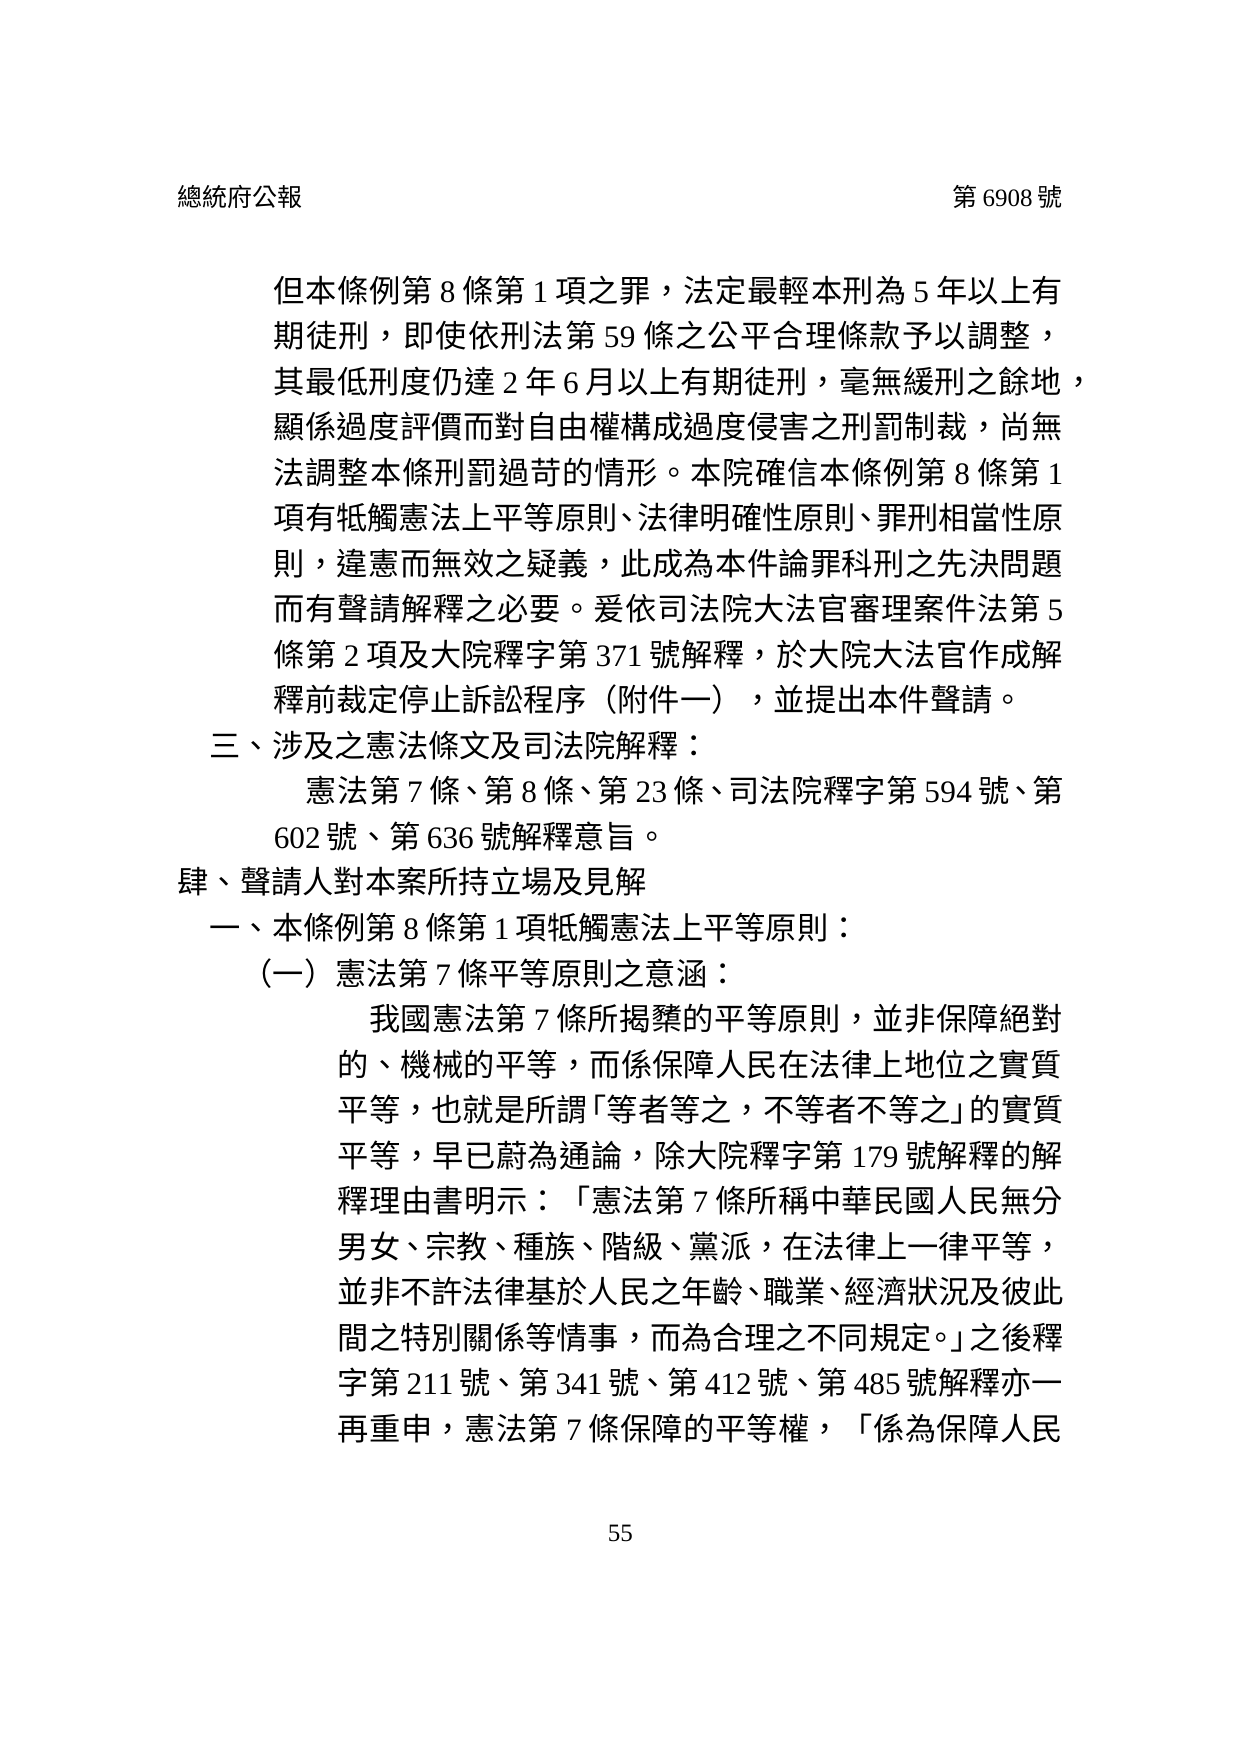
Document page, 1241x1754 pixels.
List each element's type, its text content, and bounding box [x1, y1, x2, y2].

text 我國憲法第7條所揭櫫的平等原則，並非保障絕對的、機械的平等，而係保障人民在法律上地位之實質平等，也就是所謂「等者等之，不等者不等之」的實質平等，早已蔚為通論，除大院釋字第179號解釋的解釋理由書明示：「憲法第7條所稱中華民國人民無分男女、宗教、種族、階級、黨派，在法律上一律平等，並非不許法律基於人民之年齡、職業、經濟狀況及彼此間之特別關係等情事，而為合理之不同規定。」之後釋字第211號、第341號、第412號、第485號解釋亦一再重申，憲法第7條保障的平等權，「係為保障人民 [338, 994, 1063, 1449]
text 憲法第7條、第8條、第23條、司法院釋字第594號、第602號、第636號解釋意旨。 [273, 767, 1063, 858]
text 三、涉及之憲法條文及司法院解釋： [209, 721, 1063, 767]
text （一）憲法第7條平等原則之意涵： [241, 949, 1063, 994]
text 肆、聲請人對本案所持立場及見解 [177, 858, 1063, 903]
text 本件被告4人，經本院審理結果，均成立本條例第8條第1項之罪。然其等僅均為金０公司在職多年員工，有正當職業，無犯罪紀錄，素行良好，大部分已婚育子，家庭健全，被告陳０逸更領有００縣００鎮公所90年3月8日90年度優秀青年獎狀。其等僅係工作之餘，出於休閒娛樂目的，而犯本條例第8條第1項之罪，犯罪情節輕微，但本條例第8條第1項之罪，法定最輕本刑為5年以上有期徒刑，即使依刑法第59條之公平合理條款予以調整，其最低刑度仍達2年6月以上有期徒刑，毫無緩刑之餘地，顯係過度評價而對自由權構成過度侵害之刑罰制裁，尚無法調整本條刑罰過苛的情形。本院確信本條例第8條第1項有牴觸憲法上平等原則、法律明確性原則、罪刑相當性原則，違憲而無效之疑義，此成為本件論罪科刑之先決問題，而有聲請解釋之必要。爰依司法院大法官審理案件法第5條第2項及大院釋字第371號解釋，於大院大法官作成解釋前裁定停止訴訟程序（附件一），並提出本件聲請。 [273, 266, 1063, 721]
text 一、本條例第8條第1項牴觸憲法上平等原則： [209, 903, 1063, 949]
